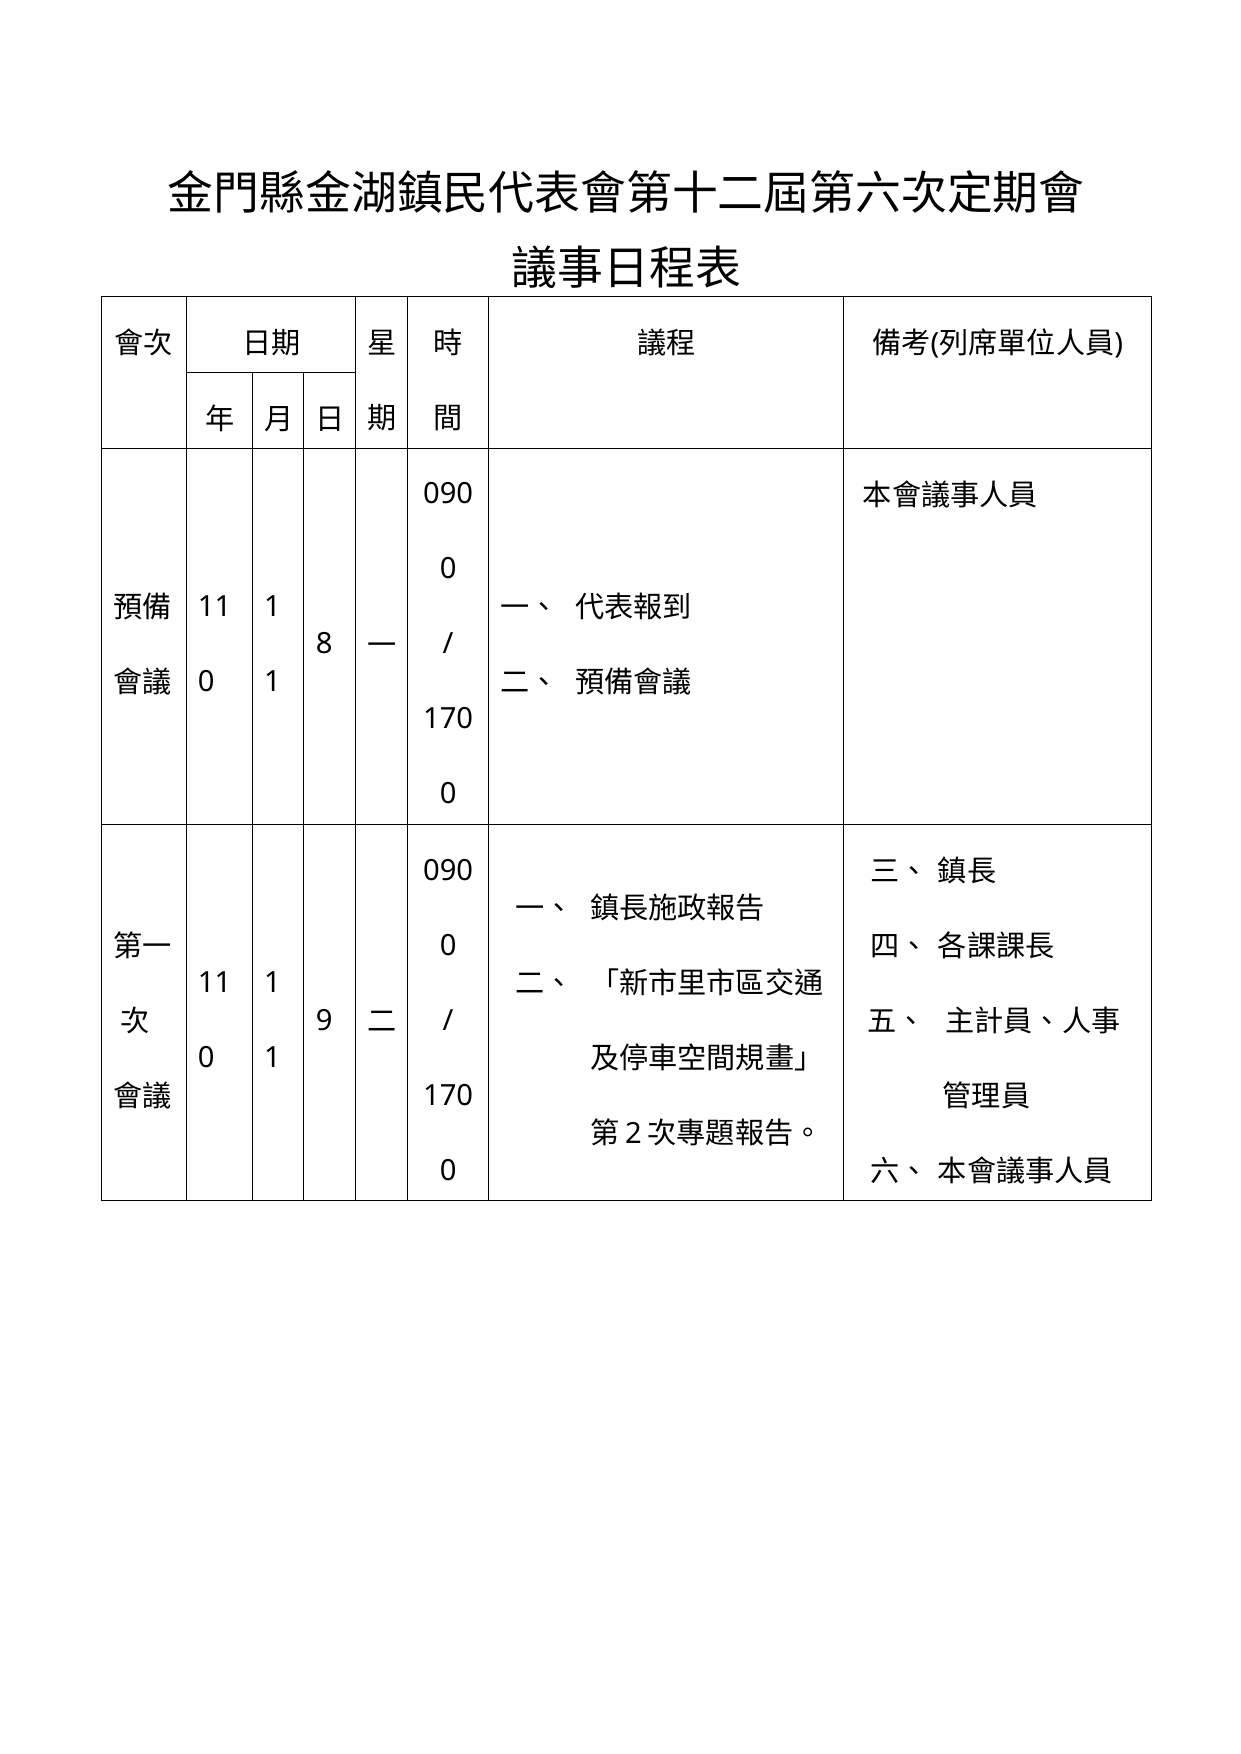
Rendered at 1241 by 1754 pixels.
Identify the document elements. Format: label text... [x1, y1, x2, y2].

text 金門縣金湖鎮民代表會第十二屆第六次定期會 [130, 146, 1122, 221]
table_header 議程 [489, 297, 843, 448]
table_cell 110 [187, 449, 252, 824]
table_cell 月 [253, 373, 303, 448]
table_cell 預備會議 [102, 449, 186, 824]
table_cell 年 [187, 373, 252, 448]
table_cell 鎮長施政報告 「新市里市區交通及停車空間規畫」第2次專題報告。 [489, 825, 843, 1200]
table_header 星期 [356, 297, 407, 448]
table_cell 0900 / 1700 [408, 449, 488, 824]
table_cell 鎮長 各課課長 主計員、人事管理員 本會議事人員 [844, 825, 1151, 1200]
table_cell 110 [187, 825, 252, 1200]
table_header 日期 [187, 297, 355, 372]
table_cell 8 [304, 449, 355, 824]
table_cell 第一 次會議 [102, 825, 186, 1200]
table_cell 9 [304, 825, 355, 1200]
text 議事日程表 [130, 221, 1122, 296]
table_cell 二 [356, 825, 407, 1200]
table_cell 日 [304, 373, 355, 448]
table_cell 代表報到 預備會議 [489, 449, 843, 824]
table_header 會次 [102, 297, 186, 448]
table_cell 一 [356, 449, 407, 824]
table_cell 本會議事人員 [844, 449, 1151, 824]
table_cell 0900 / 1700 [408, 825, 488, 1200]
table_header 時間 [408, 297, 488, 448]
table_cell 11 [253, 449, 303, 824]
table_header 備考(列席單位人員) [844, 297, 1151, 448]
table_cell 11 [253, 825, 303, 1200]
